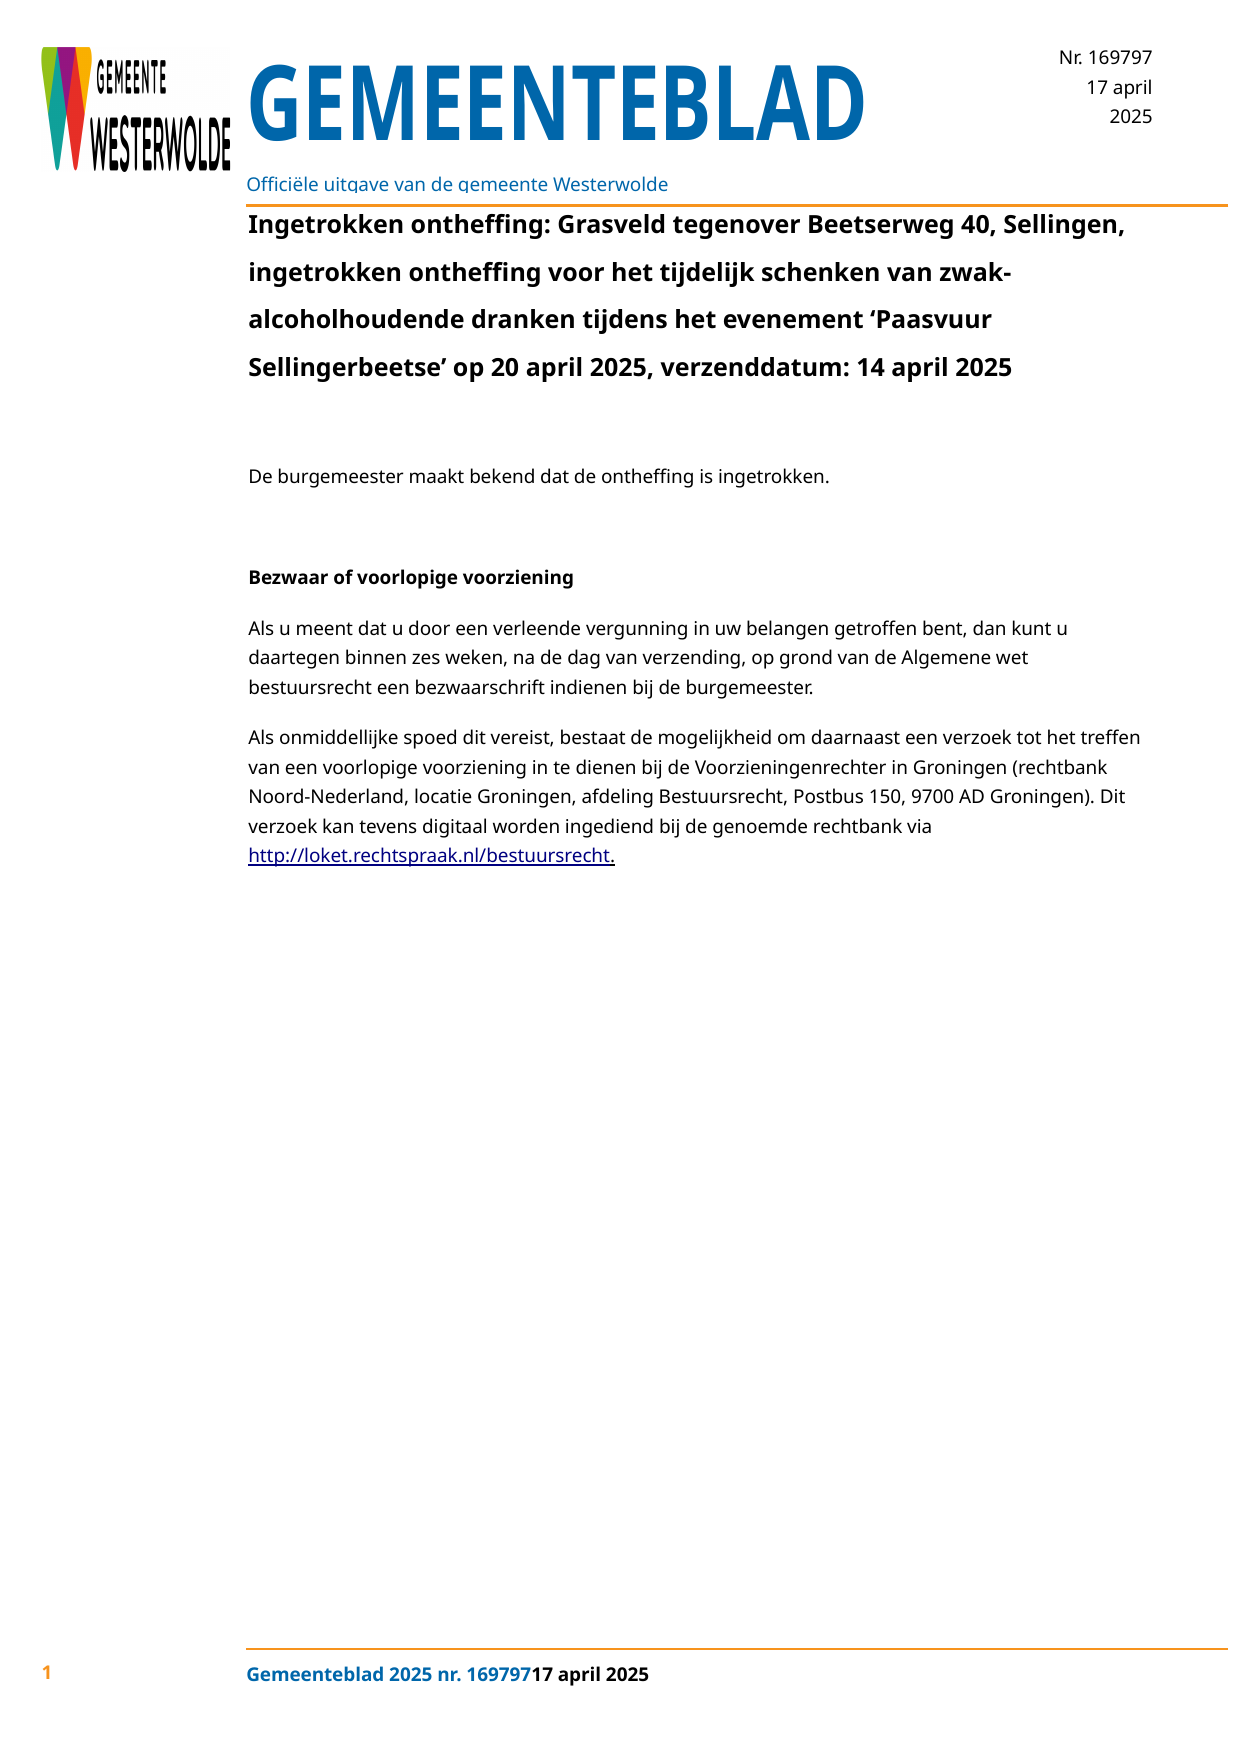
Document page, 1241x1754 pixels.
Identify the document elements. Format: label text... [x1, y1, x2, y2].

text Bezwaar of voorlopige voorziening [248, 564, 1152, 590]
text De burgemeester maakt bekend dat de ontheffing is ingetrokken. [248, 463, 1152, 489]
text Als u meent dat u door een verleende vergunning in uw belangen getroffen bent, dan kunt u daartegen binnen zes weken, na de dag van verzending, op grond van de Algemene wet bestuursrecht een bezwaarschrift indienen bij de burgemeester. [248, 615, 1152, 700]
text Ingetrokken ontheffing: Grasveld tegenover Beetserweg 40, Sellingen, ingetrokken ontheffing voor het tijdelijk schenken van zwak-alcoholhoudende dranken tijdens het evenement ‘Paasvuur Sellingerbeetse’ op 20 april 2025, verzenddatum: 14 april 2025 [248, 207, 1152, 384]
picture [41, 47, 231, 172]
text Als onmiddellijke spoed dit vereist, bestaat de mogelijkheid om daarnaast een verzoek tot het treffen van een voorlopige voorziening in te dienen bij de Voorzieningenrechter in Groningen (rechtbank Noord-Nederland, locatie Groningen, afdeling Bestuursrecht, Postbus 150, 9700 AD Groningen). Dit verzoek kan tevens digitaal worden ingediend bij de genoemde rechtbank via http://loket.rechtspraak.nl/bestuursrecht. [248, 724, 1152, 868]
